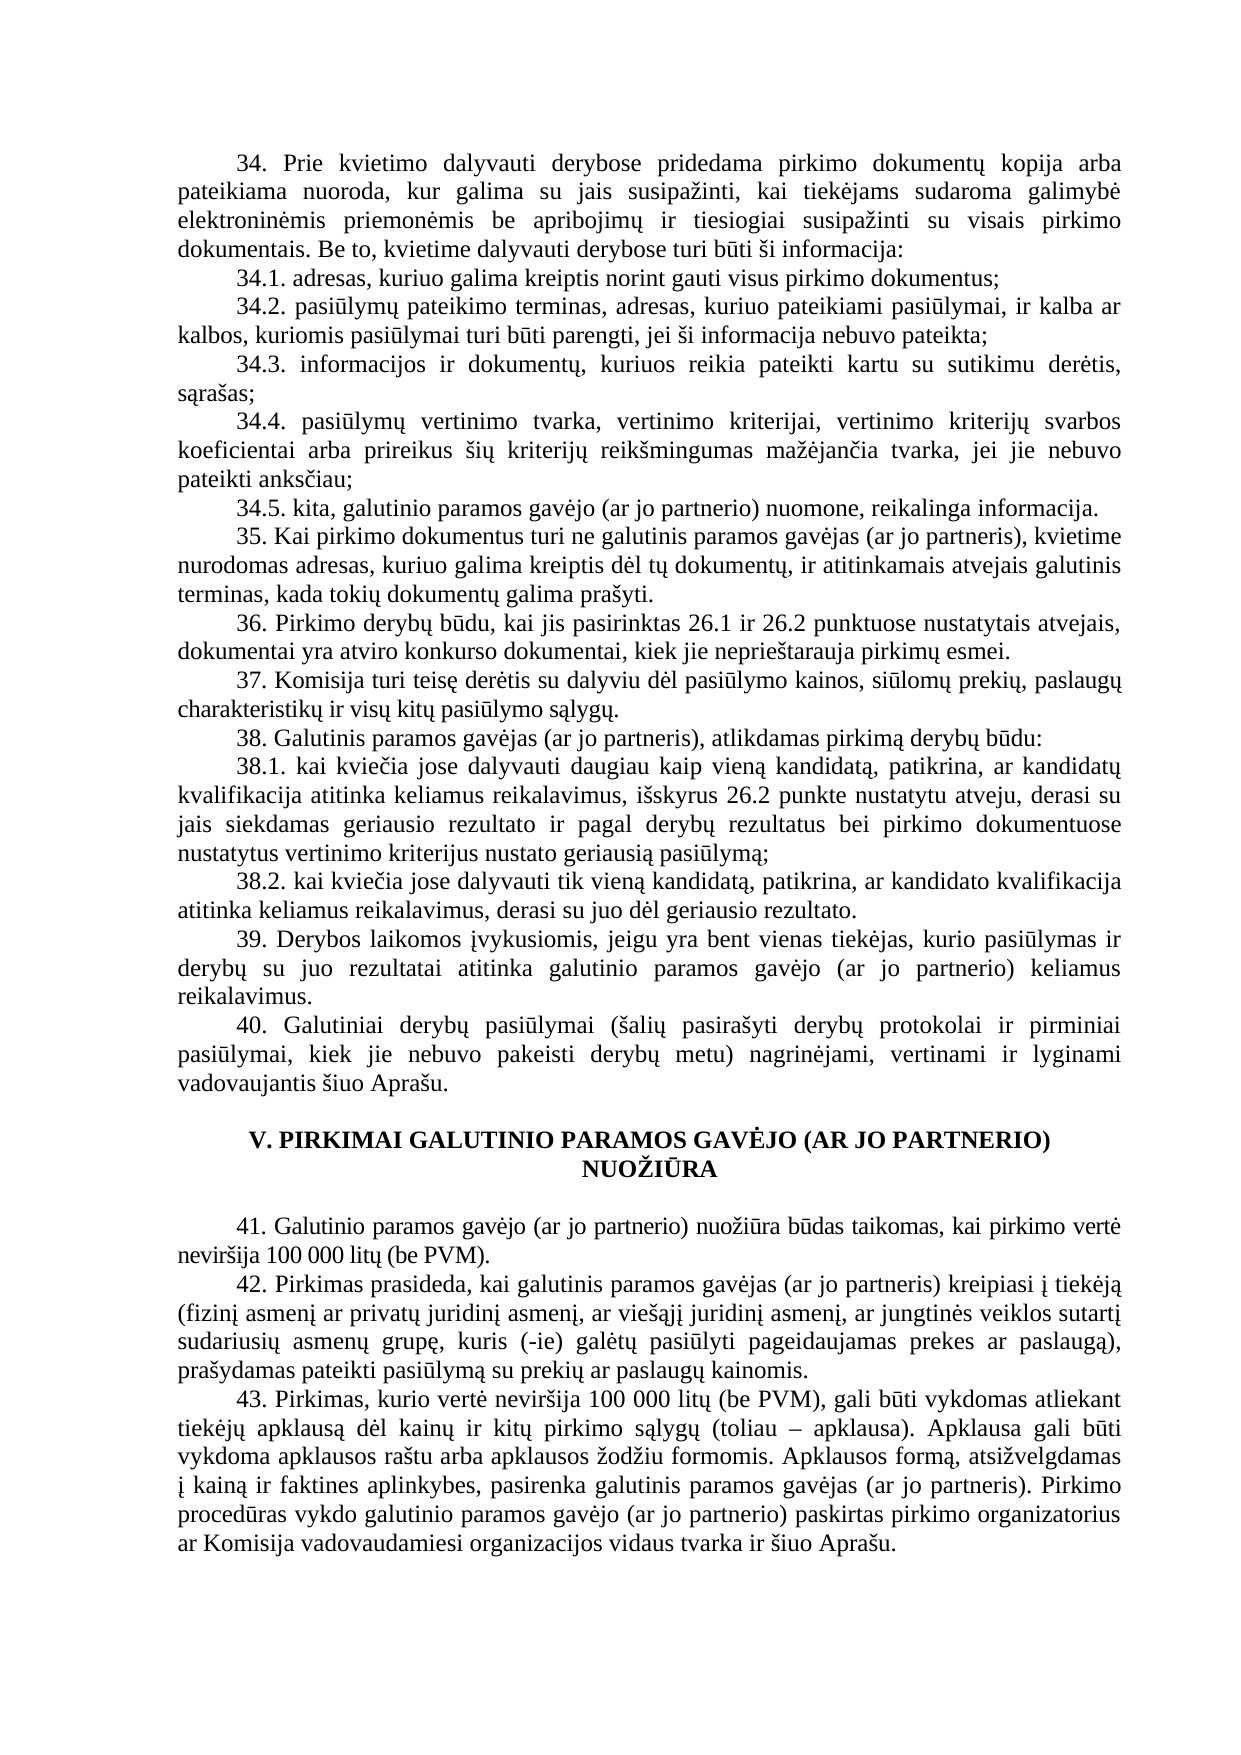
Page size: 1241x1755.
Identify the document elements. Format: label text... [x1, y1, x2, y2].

text 34. Prie kvietimo dalyvauti derybose pridedama pirkimo dokumentų kopija arba pateikiama nuoroda, kur galima su jais susipažinti, kai tiekėjams sudaroma galimybė elektroninėmis priemonėmis be apribojimų ir tiesiogiai susipažinti su visais pirkimo dokumentais. Be to, kvietime dalyvauti derybose turi būti ši informacija: [177, 148, 1122, 263]
text 36. Pirkimo derybų būdu, kai jis pasirinktas 26.1 ir 26.2 punktuose nustatytais atvejais, dokumentai yra atviro konkurso dokumentai, kiek jie neprieštarauja pirkimų esmei. [177, 608, 1122, 665]
text V. Pirkimai galutinio paramos gavėjo (ar jo partnerio) nuožiūra [177, 1125, 1122, 1183]
text 34.4. pasiūlymų vertinimo tvarka, vertinimo kriterijai, vertinimo kriterijų svarbos koeficientai arba prireikus šių kriterijų reikšmingumas mažėjančia tvarka, jei jie nebuvo pateikti anksčiau; [177, 406, 1122, 493]
text 41. Galutinio paramos gavėjo (ar jo partnerio) nuožiūra būdas taikomas, kai pirkimo vertė neviršija 100 000 litų (be PVM). [177, 1211, 1122, 1269]
text 34.2. pasiūlymų pateikimo terminas, adresas, kuriuo pateikiami pasiūlymai, ir kalba ar kalbos, kuriomis pasiūlymai turi būti parengti, jei ši informacija nebuvo pateikta; [177, 291, 1122, 349]
text 43. Pirkimas, kurio vertė neviršija 100 000 litų (be PVM), gali būti vykdomas atliekant tiekėjų apklausą dėl kainų ir kitų pirkimo sąlygų (toliau – apklausa). Apklausa gali būti vykdoma apklausos raštu arba apklausos žodžiu formomis. Apklausos formą, atsižvelgdamas į kainą ir faktines aplinkybes, pasirenka galutinis paramos gavėjas (ar jo partneris). Pirkimo procedūras vykdo galutinio paramos gavėjo (ar jo partnerio) paskirtas pirkimo organizatorius ar Komisija vadovaudamiesi organizacijos vidaus tvarka ir šiuo Aprašu. [177, 1384, 1122, 1556]
text 39. Derybos laikomos įvykusiomis, jeigu yra bent vienas tiekėjas, kurio pasiūlymas ir derybų su juo rezultatai atitinka galutinio paramos gavėjo (ar jo partnerio) keliamus reikalavimus. [177, 924, 1122, 1010]
text 34.1. adresas, kuriuo galima kreiptis norint gauti visus pirkimo dokumentus; [177, 263, 1122, 291]
text 34.5. kita, galutinio paramos gavėjo (ar jo partnerio) nuomone, reikalinga informacija. [177, 493, 1122, 521]
text 34.3. informacijos ir dokumentų, kuriuos reikia pateikti kartu su sutikimu derėtis, sąrašas; [177, 349, 1122, 406]
text 35. Kai pirkimo dokumentus turi ne galutinis paramos gavėjas (ar jo partneris), kvietime nurodomas adresas, kuriuo galima kreiptis dėl tų dokumentų, ir atitinkamais atvejais galutinis terminas, kada tokių dokumentų galima prašyti. [177, 521, 1122, 608]
text 40. Galutiniai derybų pasiūlymai (šalių pasirašyti derybų protokolai ir pirminiai pasiūlymai, kiek jie nebuvo pakeisti derybų metu) nagrinėjami, vertinami ir lyginami vadovaujantis šiuo Aprašu. [177, 1010, 1122, 1096]
text 38. Galutinis paramos gavėjas (ar jo partneris), atlikdamas pirkimą derybų būdu: [177, 723, 1122, 751]
text 38.1. kai kviečia jose dalyvauti daugiau kaip vieną kandidatą, patikrina, ar kandidatų kvalifikacija atitinka keliamus reikalavimus, išskyrus 26.2 punkte nustatytu atveju, derasi su jais siekdamas geriausio rezultato ir pagal derybų rezultatus bei pirkimo dokumentuose nustatytus vertinimo kriterijus nustato geriausią pasiūlymą; [177, 751, 1122, 866]
text 37. Komisija turi teisę derėtis su dalyviu dėl pasiūlymo kainos, siūlomų prekių, paslaugų charakteristikų ir visų kitų pasiūlymo sąlygų. [177, 665, 1122, 723]
text 42. Pirkimas prasideda, kai galutinis paramos gavėjas (ar jo partneris) kreipiasi į tiekėją (fizinį asmenį ar privatų juridinį asmenį, ar viešąjį juridinį asmenį, ar jungtinės veiklos sutartį sudariusių asmenų grupę, kuris (-ie) galėtų pasiūlyti pageidaujamas prekes ar paslaugą), prašydamas pateikti pasiūlymą su prekių ar paslaugų kainomis. [177, 1269, 1122, 1384]
text 38.2. kai kviečia jose dalyvauti tik vieną kandidatą, patikrina, ar kandidato kvalifikacija atitinka keliamus reikalavimus, derasi su juo dėl geriausio rezultato. [177, 866, 1122, 924]
